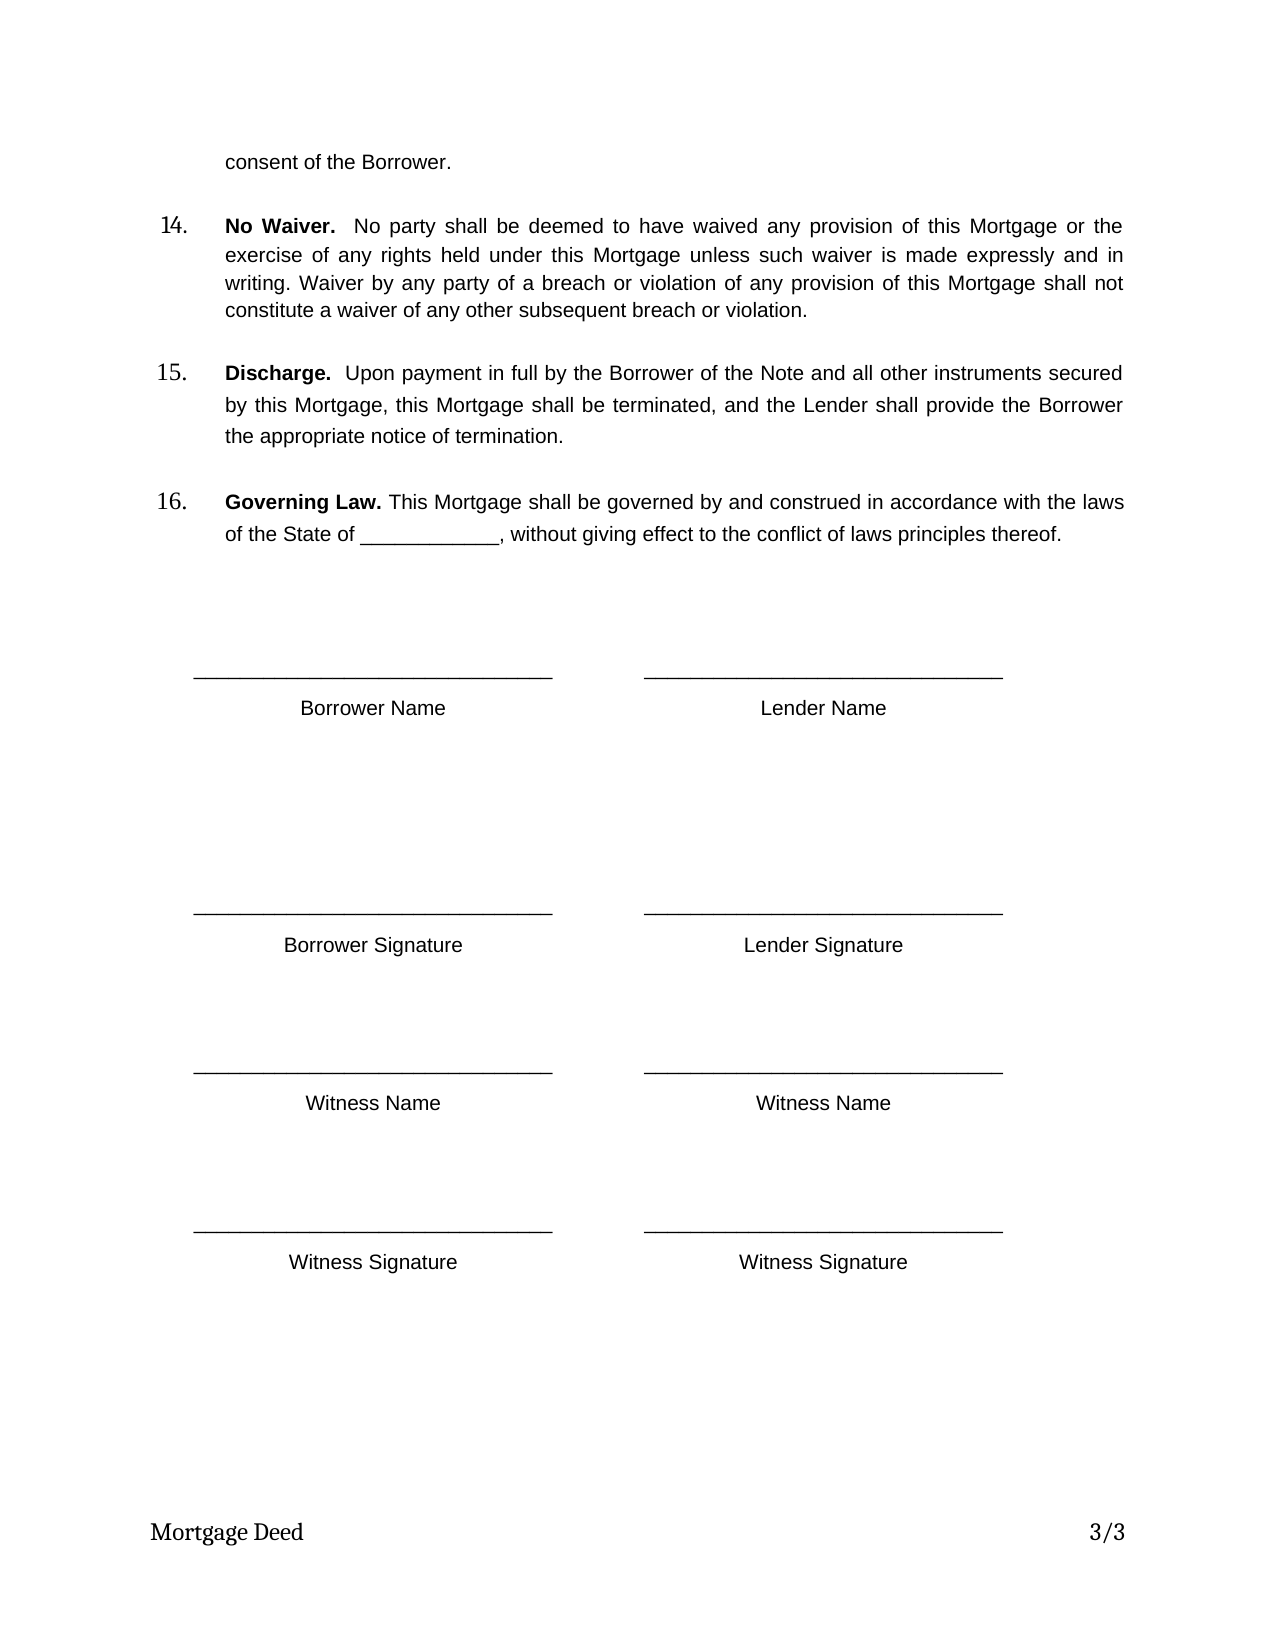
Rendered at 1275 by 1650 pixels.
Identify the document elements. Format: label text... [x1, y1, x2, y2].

table_cell _______________________________ [149, 806, 598, 924]
list consent of the Borrower. [187, 150, 1125, 174]
table_cell Borrower Signature [149, 924, 598, 1042]
table_cell Borrower Name [149, 688, 598, 806]
table_cell Witness Signature [149, 1242, 598, 1360]
table_header _______________________________ [598, 583, 1049, 688]
list Governing Law. This Mortgage shall be governed by and construed in accordance with the laws of the State of ____________, without giving effect to the conflict of laws principles thereof. [187, 486, 1125, 546]
table_cell _______________________________ [598, 1201, 1049, 1242]
table_cell Lender Signature [598, 924, 1049, 1042]
table_cell _______________________________ [598, 806, 1049, 924]
list Discharge. Upon payment in full by the Borrower of the Note and all other instruments secured by this Mortgage, this Mortgage shall be terminated, and the Lender shall provide the Borrower the appropriate notice of termination. [187, 357, 1125, 448]
table_cell Witness Signature [598, 1242, 1049, 1360]
table_cell Lender Name [598, 688, 1049, 806]
list No Waiver. No party shall be deemed to have waived any provision of this Mortgage or the exercise of any rights held under this Mortgage unless such waiver is made expressly and in writing. Waiver by any party of a breach or violation of any provision of this Mortgage shall not constitute a waiver of any other subsequent breach or violation. [187, 211, 1125, 322]
table_cell _______________________________ [598, 1042, 1049, 1083]
table_header _______________________________ [149, 583, 598, 688]
table_cell Witness Name [598, 1083, 1049, 1201]
table_cell Witness Name [149, 1083, 598, 1201]
table_cell _______________________________ [149, 1042, 598, 1083]
table_cell _______________________________ [149, 1201, 598, 1242]
